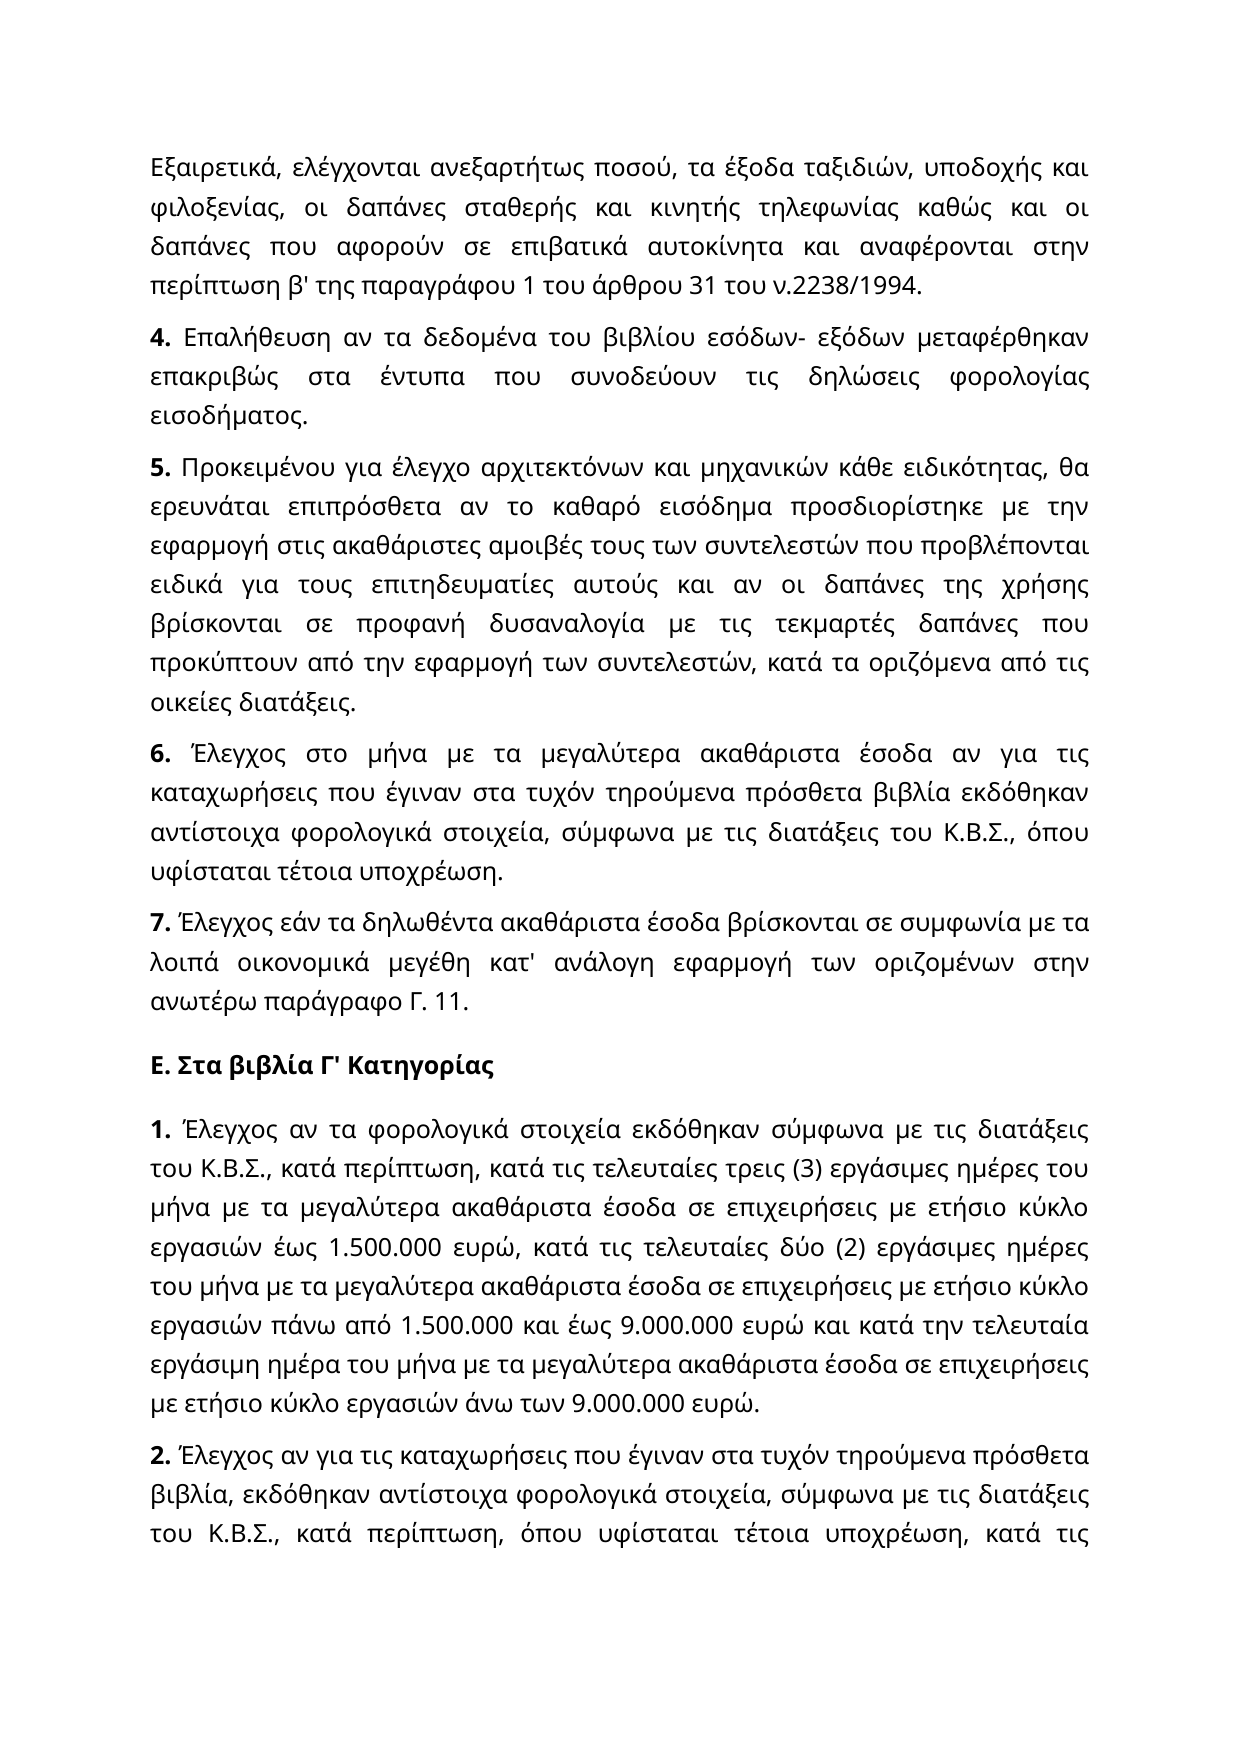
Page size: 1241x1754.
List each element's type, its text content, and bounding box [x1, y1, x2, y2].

text 2. Έλεγχος αν για τις καταχωρήσεις που έγιναν στα τυχόν τηρούμενα πρόσθετα βιβλία, εκδόθηκαν αντίστοιχα φορολογικά στοιχεία, σύμφωνα με τις διατάξεις του Κ.Β.Σ., κατά περίπτωση, όπου υφίσταται τέτοια υποχρέωση, κατά τις [150, 1437, 1090, 1550]
text Εξαιρετικά, ελέγχονται ανεξαρτήτως ποσού, τα έξοδα ταξιδιών, υποδοχής και φιλοξενίας, οι δαπάνες σταθερής και κινητής τηλεφωνίας καθώς και οι δαπάνες που αφορούν σε επιβατικά αυτοκίνητα και αναφέρονται στην περίπτωση β' της παραγράφου 1 του άρθρου 31 του ν.2238/1994. [150, 150, 1090, 302]
text 7. Έλεγχος εάν τα δηλωθέντα ακαθάριστα έσοδα βρίσκονται σε συμφωνία με τα λοιπά οικονομικά μεγέθη κατ' ανάλογη εφαρμογή των οριζομένων στην ανωτέρω παράγραφο Γ. 11. [150, 905, 1090, 1017]
text 1. Έλεγχος αν τα φορολογικά στοιχεία εκδόθηκαν σύμφωνα με τις διατάξεις του Κ.Β.Σ., κατά περίπτωση, κατά τις τελευταίες τρεις (3) εργάσιμες ημέρες του μήνα με τα μεγαλύτερα ακαθάριστα έσοδα σε επιχειρήσεις με ετήσιο κύκλο εργασιών έως 1.500.000 ευρώ, κατά τις τελευταίες δύο (2) εργάσιμες ημέρες του μήνα με τα μεγαλύτερα ακαθάριστα έσοδα σε επιχειρήσεις με ετήσιο κύκλο εργασιών πάνω από 1.500.000 και έως 9.000.000 ευρώ και κατά την τελευταία εργάσιμη ημέρα του μήνα με τα μεγαλύτερα ακαθάριστα έσοδα σε επιχειρήσεις με ετήσιο κύκλο εργασιών άνω των 9.000.000 ευρώ. [150, 1112, 1090, 1420]
text 5. Προκειμένου για έλεγχο αρχιτεκτόνων και μηχανικών κάθε ειδικότητας, θα ερευνάται επιπρόσθετα αν το καθαρό εισόδημα προσδιορίστηκε με την εφαρμογή στις ακαθάριστες αμοιβές τους των συντελεστών που προβλέπονται ειδικά για τους επιτηδευματίες αυτούς και αν οι δαπάνες της χρήσης βρίσκονται σε προφανή δυσαναλογία με τις τεκμαρτές δαπάνες που προκύπτουν από την εφαρμογή των συντελεστών, κατά τα οριζόμενα από τις οικείες διατάξεις. [150, 449, 1090, 718]
text Ε. Στα βιβλία Γ' Κατηγορίας [150, 1047, 1090, 1082]
text 4. Επαλήθευση αν τα δεδομένα του βιβλίου εσόδων- εξόδων μεταφέρθηκαν επακριβώς στα έντυπα που συνοδεύουν τις δηλώσεις φορολογίας εισοδήματος. [150, 319, 1090, 432]
text 6. Έλεγχος στο μήνα με τα μεγαλύτερα ακαθάριστα έσοδα αν για τις καταχωρήσεις που έγιναν στα τυχόν τηρούμενα πρόσθετα βιβλία εκδόθηκαν αντίστοιχα φορολογικά στοιχεία, σύμφωνα με τις διατάξεις του Κ.Β.Σ., όπου υφίσταται τέτοια υποχρέωση. [150, 736, 1090, 887]
